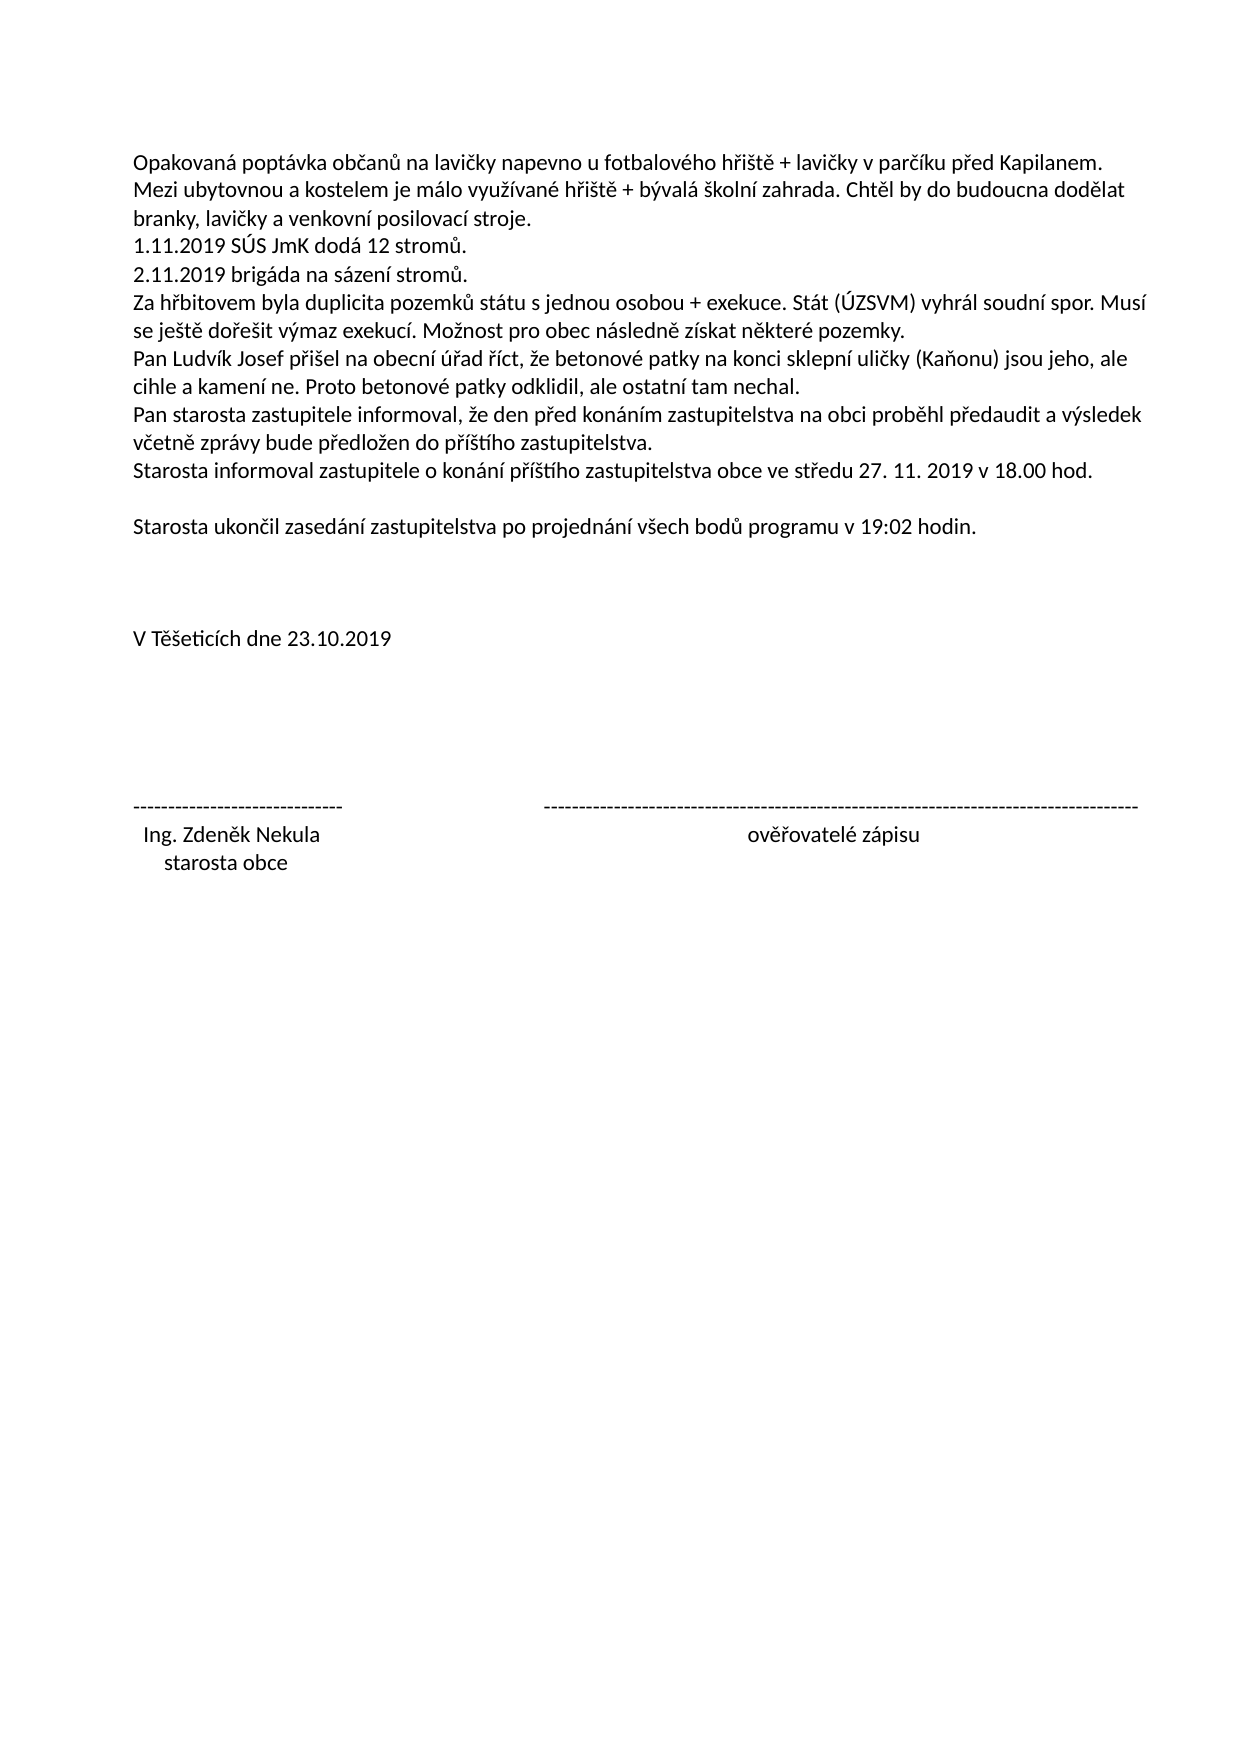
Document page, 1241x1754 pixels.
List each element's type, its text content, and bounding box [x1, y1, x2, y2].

text Ing. Zdeněk Nekula ověřovatelé zápisu [133, 820, 1152, 848]
text starosta obce [133, 848, 1152, 876]
text Pan Ludvík Josef přišel na obecní úřad říct, že betonové patky na konci sklepní uličky (Kaňonu) jsou jeho, ale cihle a kamení ne. Proto betonové patky odklidil, ale ostatní tam nechal. [133, 344, 1152, 400]
text ------------------------------ ------------------------------------------------------------------------------------- [133, 792, 1152, 820]
text 1.11.2019 SÚS JmK dodá 12 stromů. [133, 232, 1152, 260]
text Za hřbitovem byla duplicita pozemků státu s jednou osobou + exekuce. Stát (ÚZSVM) vyhrál soudní spor. Musí se ještě dořešit výmaz exekucí. Možnost pro obec následně získat některé pozemky. [133, 288, 1152, 344]
text 2.11.2019 brigáda na sázení stromů. [133, 260, 1152, 288]
text Pan starosta zastupitele informoval, že den před konáním zastupitelstva na obci proběhl předaudit a výsledek včetně zprávy bude předložen do příštího zastupitelstva. [133, 400, 1152, 456]
text V Těšeticích dne 23.10.2019 [133, 624, 1152, 652]
text Opakovaná poptávka občanů na lavičky napevno u fotbalového hřiště + lavičky v parčíku před Kapilanem. [133, 148, 1152, 176]
text Mezi ubytovnou a kostelem je málo využívané hřiště + bývalá školní zahrada. Chtěl by do budoucna dodělat branky, lavičky a venkovní posilovací stroje. [133, 176, 1152, 232]
text Starosta informoval zastupitele o konání příštího zastupitelstva obce ve středu 27. 11. 2019 v 18.00 hod. [133, 456, 1152, 484]
text Starosta ukončil zasedání zastupitelstva po projednání všech bodů programu v 19:02 hodin. [133, 512, 1152, 540]
